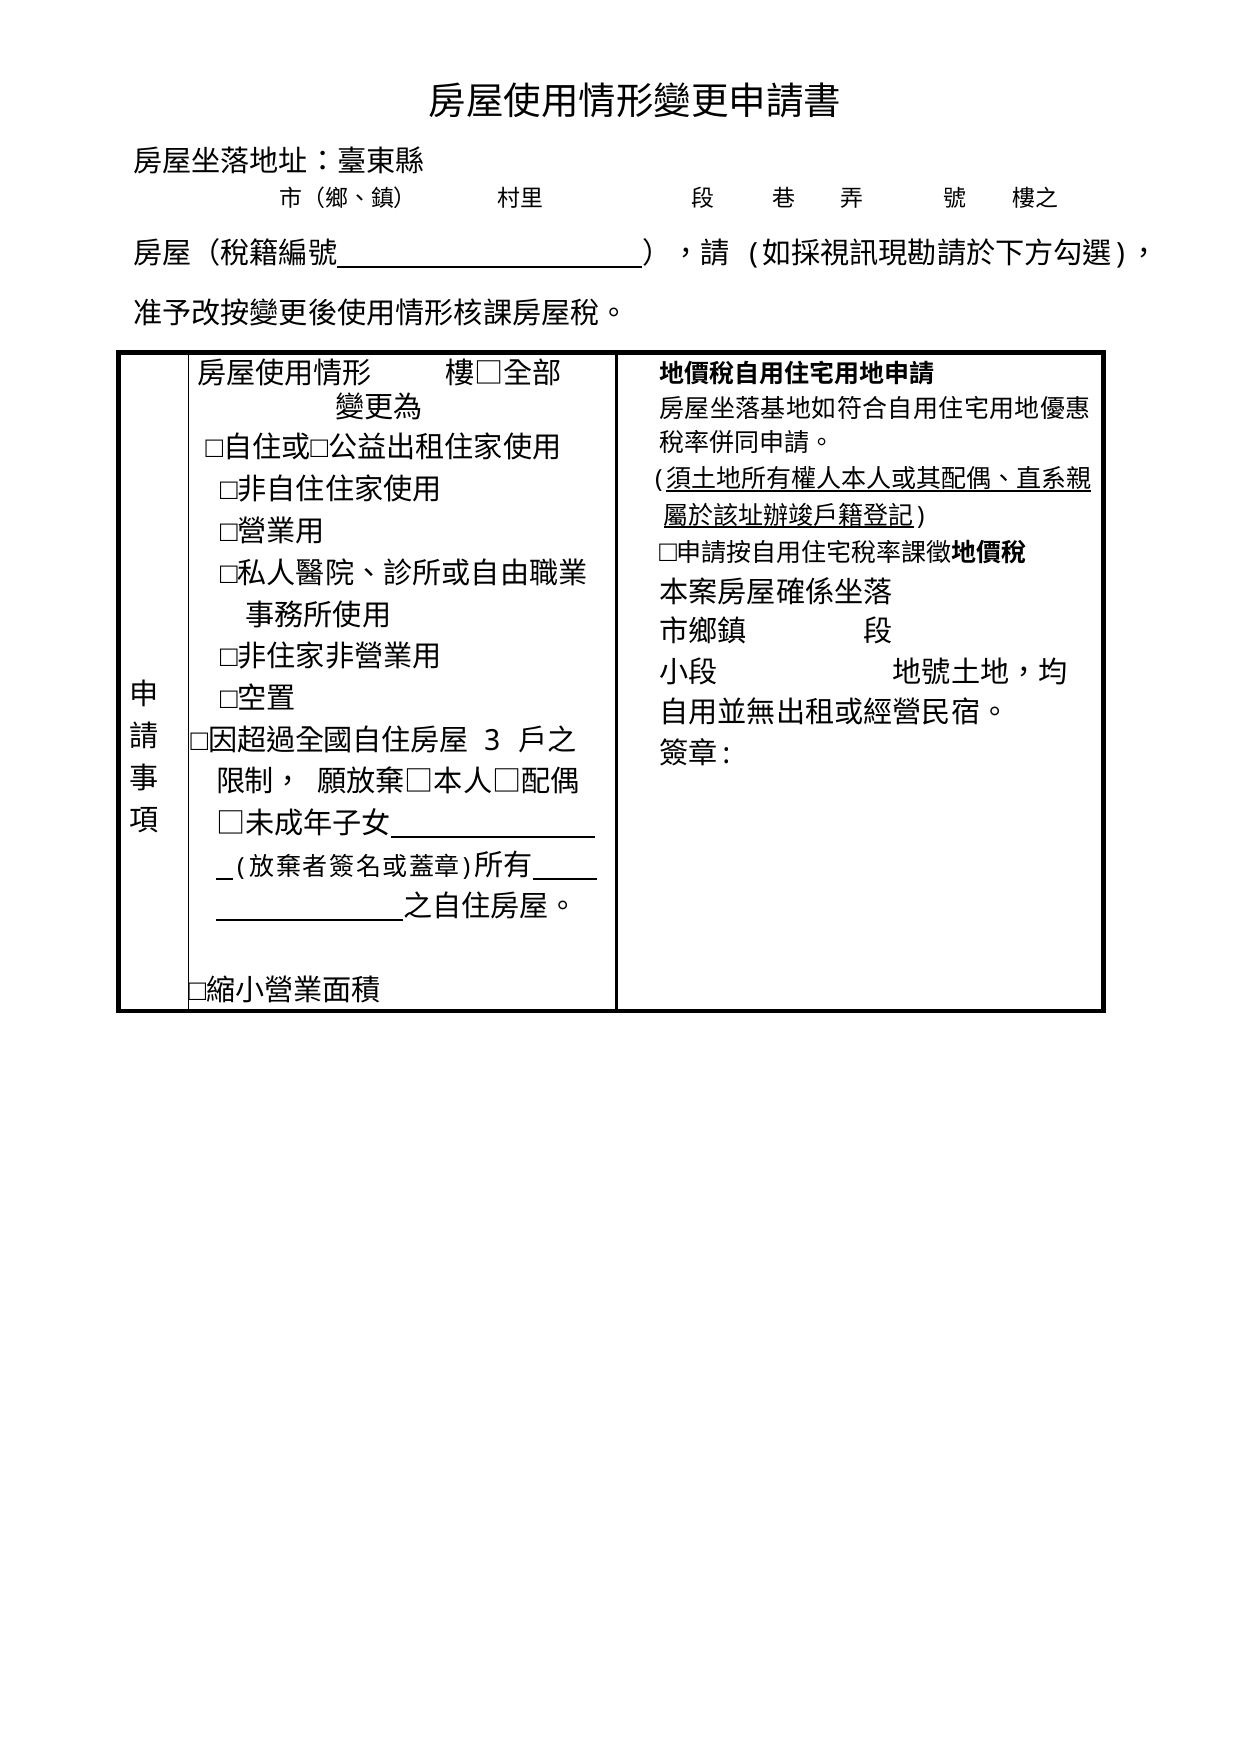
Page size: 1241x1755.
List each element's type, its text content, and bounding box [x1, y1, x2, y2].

table_header 地價稅自用住宅用地申請 房屋坐落基地如符合自用住宅用地優惠稅率併同申請。 (須土地所有權人本人或其配偶、直系親屬於該址辦竣戶籍登記) □申請按自用住宅稅率課徵地價稅 本案房屋確係坐落 市鄉鎮 段 小段 地號土地，均自用並無出租或經營民宿。 簽章: [618, 355, 1101, 1008]
table_header 房屋使用情形 樓□全部變更為 □自住或□公益出租住家使用 □非自住住家使用 □營業用 □私人醫院、診所或自由職業事務所使用 □非住家非營業用 □空置 □因超過全國自住房屋 3 戶之限制， 願放棄□本人□配偶□未成年子女 (放棄者簽名或蓋章)所有 之自住房屋。 □縮小營業面積 [189, 355, 615, 1008]
text 市（鄉、鎮） 村里 段 巷 弄 號 樓之 [119, 179, 1168, 213]
text 房屋（稅籍編號 ），請 (如採視訊現勘請於下方勾選)，准予改按變更後使用情形核課房屋稅。 [133, 230, 1138, 332]
text 房屋坐落地址：臺東縣 [133, 137, 1168, 179]
table_header 申請事項 [121, 355, 188, 1008]
text 房屋使用情形變更申請書 [148, 71, 1168, 125]
